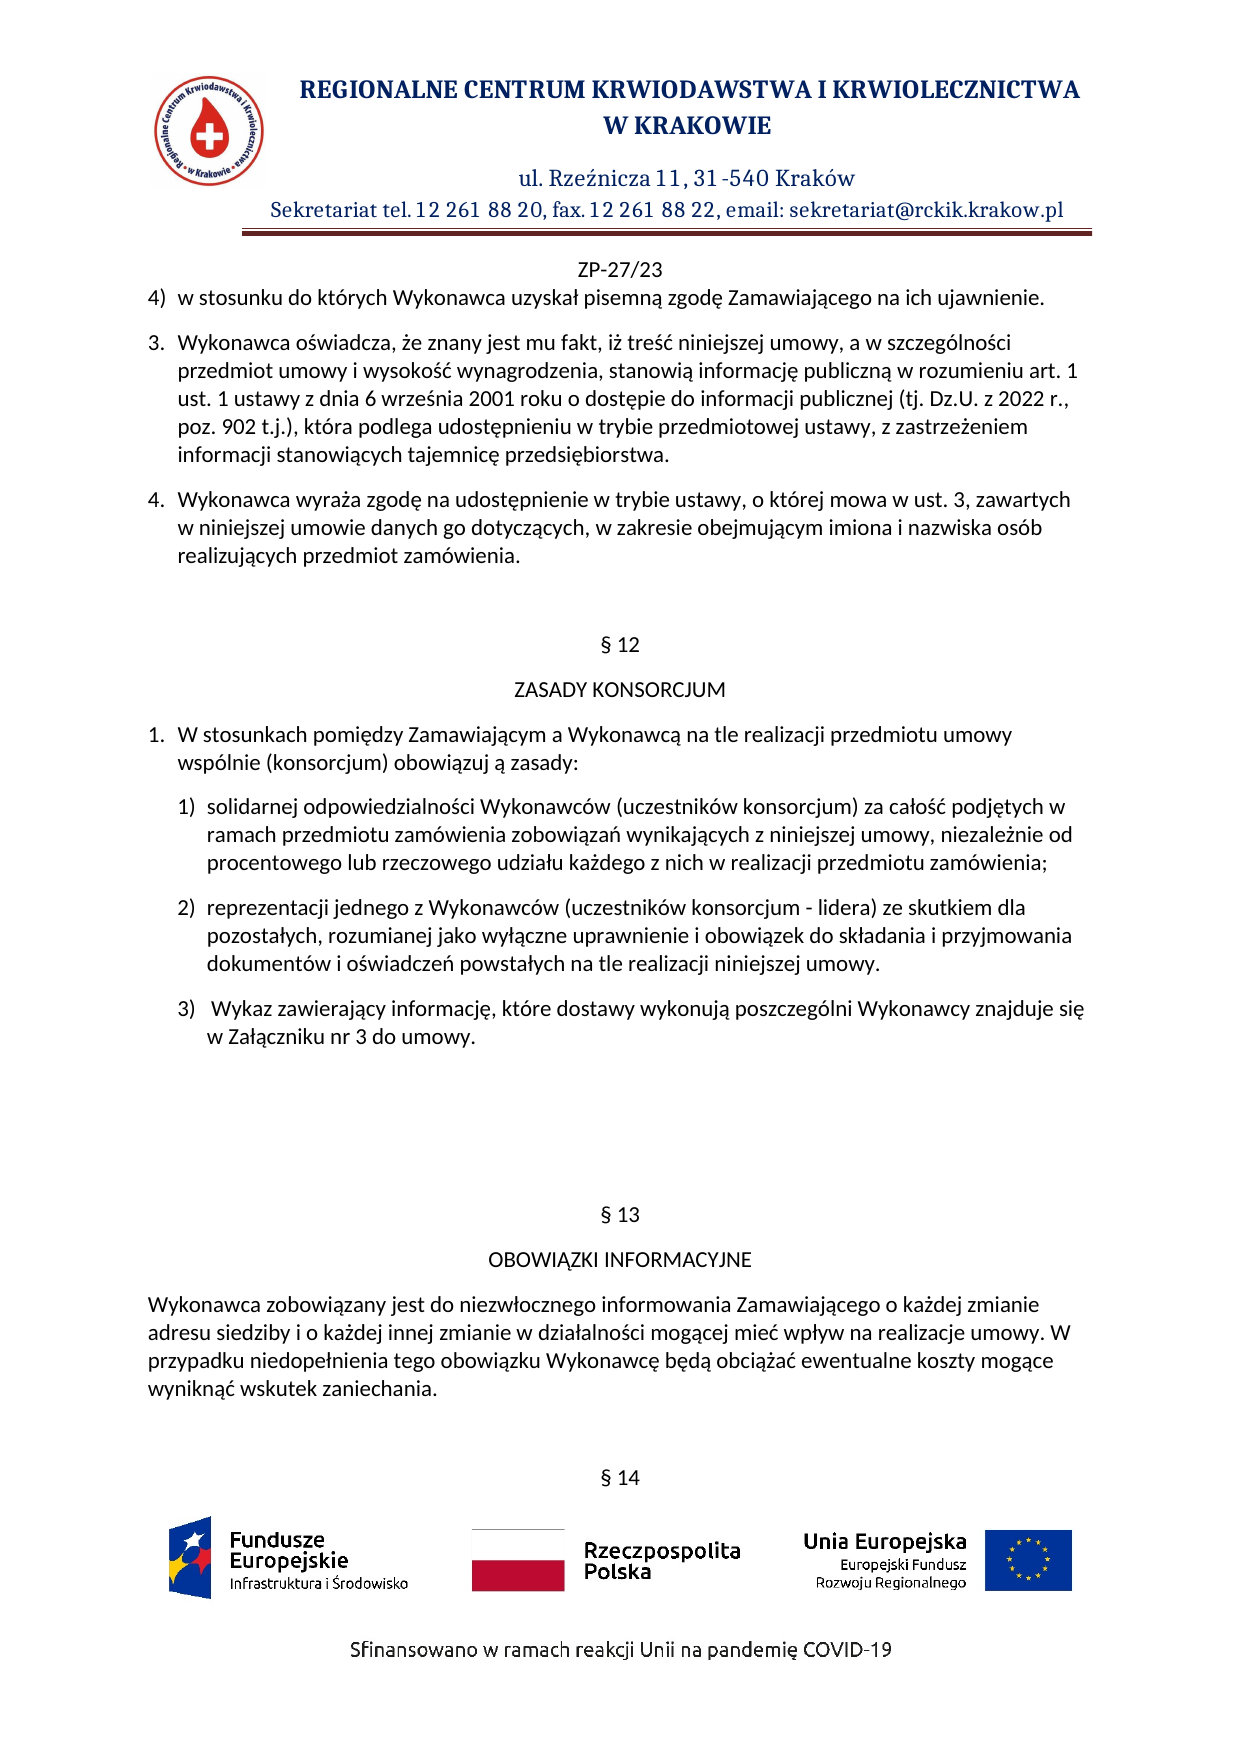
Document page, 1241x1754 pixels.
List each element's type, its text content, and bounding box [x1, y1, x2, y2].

text 3) Wykaz zawierający informację, które dostawy wykonują poszczególni Wykonawcy znajduje się w Załączniku nr 3 do umowy. [177, 994, 1093, 1050]
text § 14 [148, 1463, 1093, 1491]
text § 12 [148, 630, 1093, 658]
text OBOWIĄZKI INFORMACYJNE [148, 1245, 1093, 1273]
text ZASADY KONSORCJUM [148, 675, 1093, 703]
text 4. Wykonawca wyraża zgodę na udostępnienie w trybie ustawy, o której mowa w ust. 3, zawartych w niniejszej umowie danych go dotyczących, w zakresie obejmującym imiona i nazwiska osób realizujących przedmiot zamówienia. [148, 485, 1093, 569]
text § 13 [148, 1201, 1093, 1229]
text 1. W stosunkach pomiędzy Zamawiającym a Wykonawcą na tle realizacji przedmiotu umowy wspólnie (konsorcjum) obowiązuj ą zasady: [148, 720, 1093, 776]
text 4) w stosunku do których Wykonawca uzyskał pisemną zgodę Zamawiającego na ich ujawnienie. [148, 283, 1093, 311]
text 2) reprezentacji jednego z Wykonawców (uczestników konsorcjum - lidera) ze skutkiem dla pozostałych, rozumianej jako wyłączne uprawnienie i obowiązek do składania i przyjmowania dokumentów i oświadczeń powstałych na tle realizacji niniejszej umowy. [177, 893, 1093, 977]
text 3. Wykonawca oświadcza, że znany jest mu fakt, iż treść niniejszej umowy, a w szczególności przedmiot umowy i wysokość wynagrodzenia, stanowią informację publiczną w rozumieniu art. 1 ust. 1 ustawy z dnia 6 września 2001 roku o dostępie do informacji publicznej (tj. Dz.U. z 2022 r., poz. 902 t.j.), która podlega udostępnieniu w trybie przedmiotowej ustawy, z zastrzeżeniem informacji stanowiących tajemnicę przedsiębiorstwa. [148, 328, 1093, 468]
text 1) solidarnej odpowiedzialności Wykonawców (uczestników konsorcjum) za całość podjętych w ramach przedmiotu zamówienia zobowiązań wynikających z niniejszej umowy, niezależnie od procentowego lub rzeczowego udziału każdego z nich w realizacji przedmiotu zamówienia; [177, 792, 1093, 876]
text Wykonawca zobowiązany jest do niezwłocznego informowania Zamawiającego o każdej zmianie adresu siedziby i o każdej innej zmianie w działalności mogącej mieć wpływ na realizacje umowy. W przypadku niedopełnienia tego obowiązku Wykonawcę będą obciążać ewentualne koszty mogące wyniknąć wskutek zaniechania. [148, 1290, 1093, 1402]
